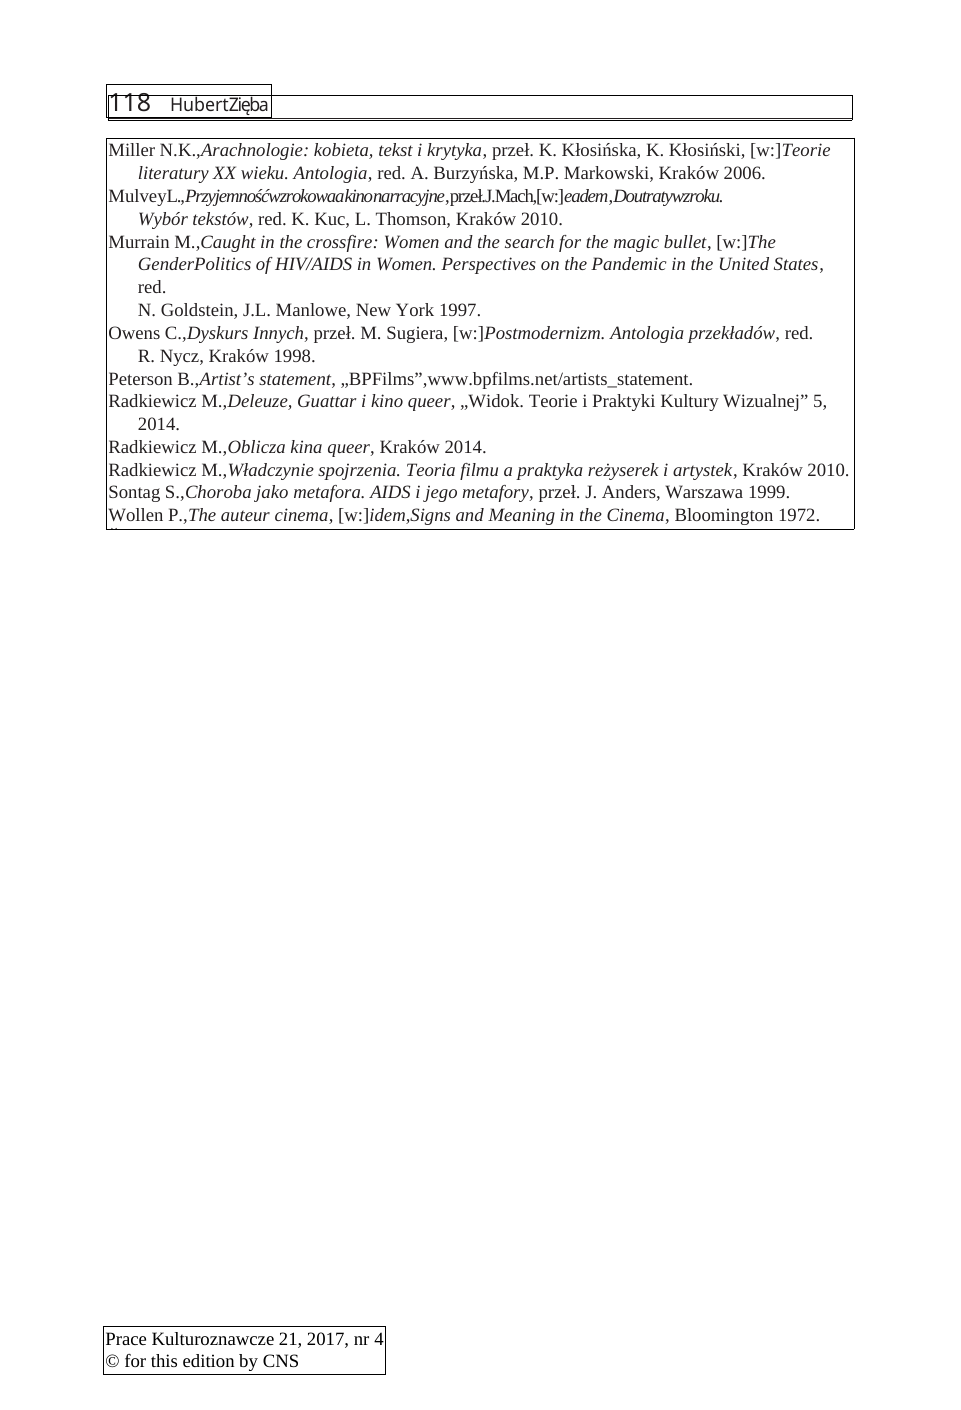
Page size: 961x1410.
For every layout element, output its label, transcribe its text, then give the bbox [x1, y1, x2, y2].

text Wybór tekstów, red. K. Kuc, L. Thomson, Kraków 2010. [138, 208, 854, 229]
text © for this edition by CNS [105, 1350, 385, 1372]
text Miller N.K.,Arachnologie: kobieta, tekst i krytyka, przeł. K. Kłosińska, K. Kłosiński, [w:]Teorie [108, 139, 854, 161]
text Murrain M.,Caught in the crossfire: Women and the search for the magic bullet, [w:]The GenderPolitics of HIV/AIDS in Women. Perspectives on the Pandemic in the United States, red. [108, 231, 854, 297]
text literatury XX wieku. Antologia, red. A. Burzyńska, M.P. Markowski, Kraków 2006. [138, 162, 854, 183]
text Prace Kulturoznawcze 21, 2017, nr 4 [105, 1327, 385, 1349]
text MulveyL.,Przyjemnośćwzrokowaakinonarracyjne,przeł.J.Mach,[w:]eadem,Doutratywzroku. [108, 185, 854, 206]
text Radkiewicz M.,Deleuze, Guattar i kino queer, „Widok. Teorie i Praktyki Kultury Wizualnej” 5, 2014. [108, 390, 854, 434]
text 118 HubertZięba [109, 96, 271, 117]
text R. Nycz, Kraków 1998. [138, 344, 854, 366]
text Wollen P.,The auteur cinema, [w:]idem,Signs and Meaning in the Cinema, Bloomington 1972. Žižek S.,Lacan, przeł. J. Kutyła, „Przewodnik Krytyki Politycznej”, Warszawa 2010. [108, 504, 854, 529]
text Radkiewicz M.,Oblicza kina queer, Kraków 2014. [108, 436, 854, 457]
text Owens C.,Dyskurs Innych, przeł. M. Sugiera, [w:]Postmodernizm. Antologia przekładów, red. [108, 322, 854, 343]
text N. Goldstein, J.L. Manlowe, New York 1997. [138, 299, 854, 320]
text [108, 85, 271, 95]
text Peterson B.,Artist’s statement, „BPFilms”,www.bpfilms.net/artists_statement. [108, 367, 854, 389]
text Radkiewicz M.,Władczynie spojrzenia. Teoria filmu a praktyka reżyserek i artystek, Kraków 2010. Sontag S.,Choroba jako metafora. AIDS i jego metafory, przeł. J. Anders, Warszawa 1999. [108, 459, 854, 503]
